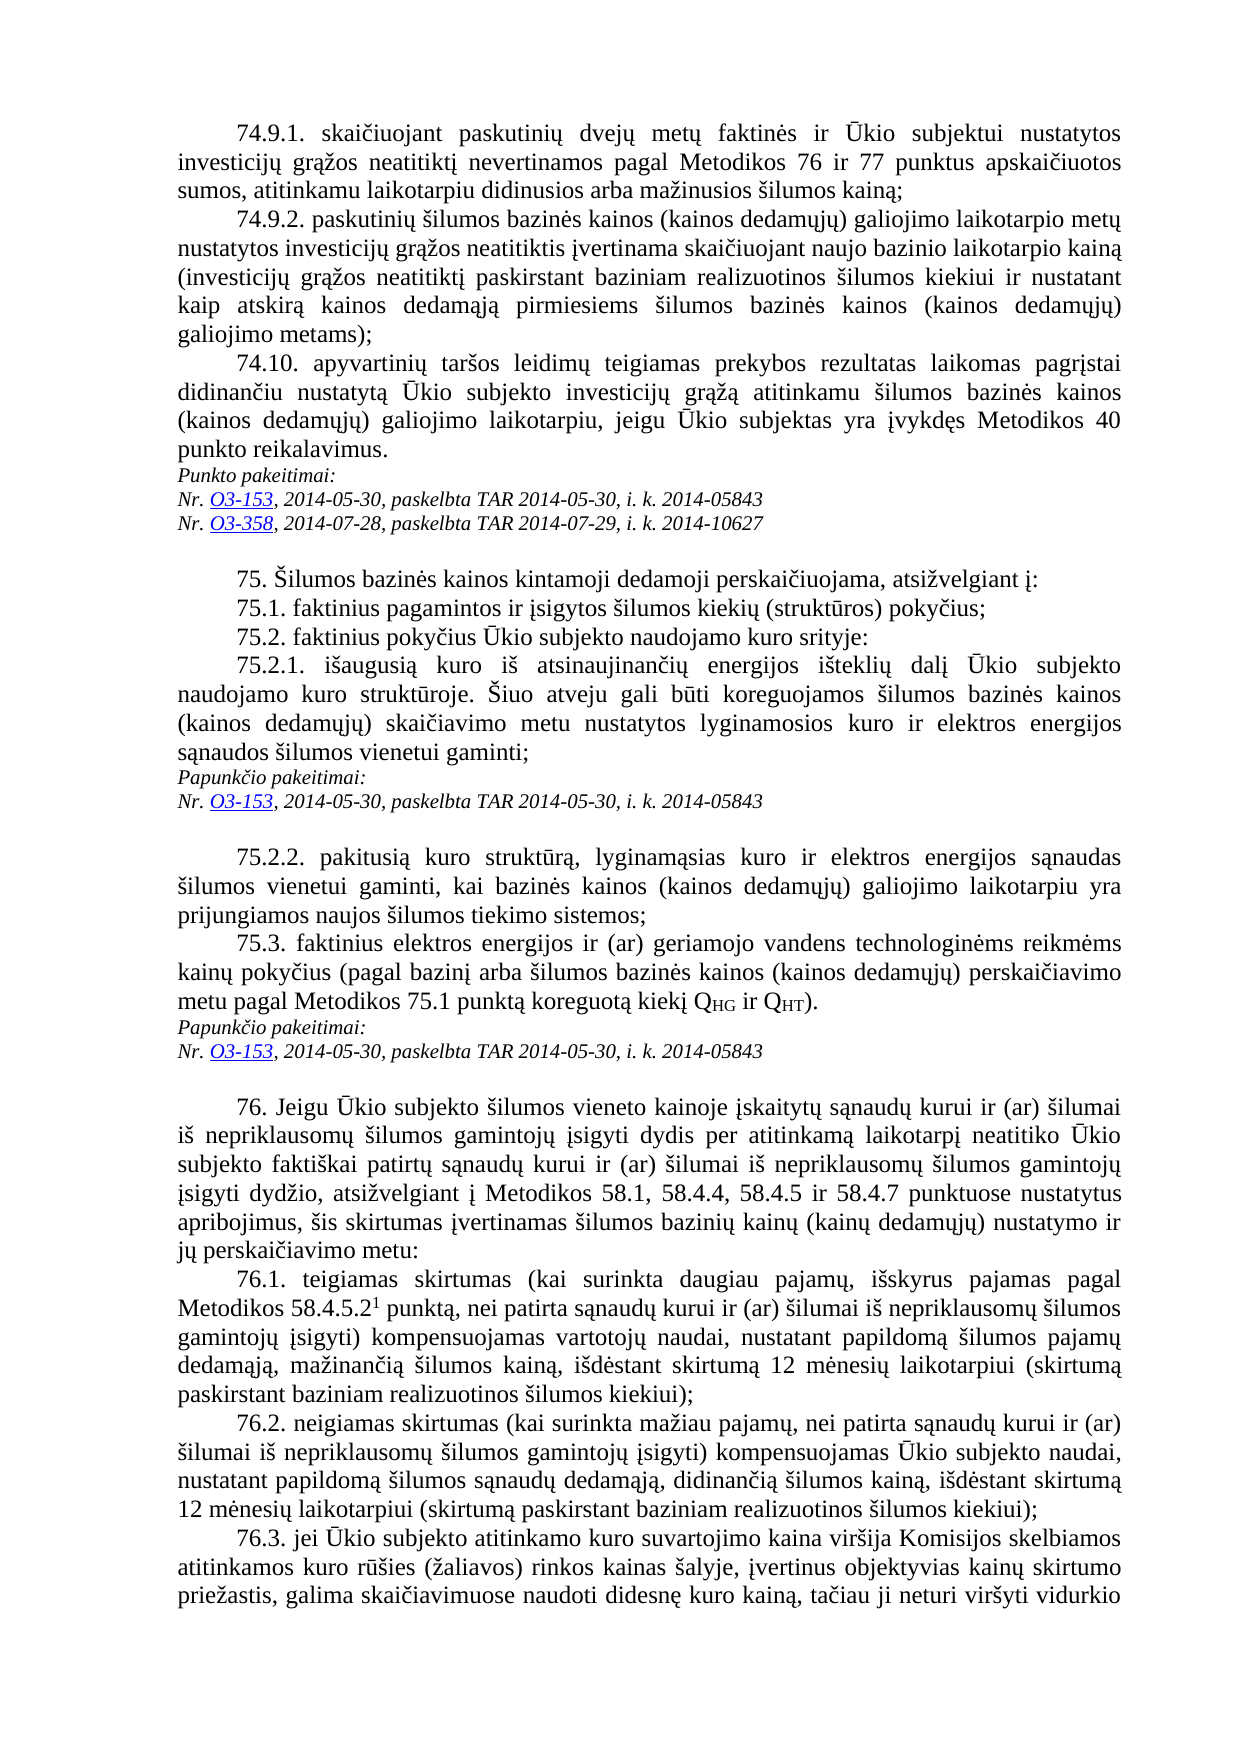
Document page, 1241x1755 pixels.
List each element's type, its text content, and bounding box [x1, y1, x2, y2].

text Papunkčio pakeitimai: [177, 1015, 1122, 1039]
text Nr. O3-153, 2014-05-30, paskelbta TAR 2014-05-30, i. k. 2014-05843 [177, 487, 1122, 511]
text Nr. O3-153, 2014-05-30, paskelbta TAR 2014-05-30, i. k. 2014-05843 [177, 789, 1122, 813]
text 75.2.1. išaugusią kuro iš atsinaujinančių energijos išteklių dalį Ūkio subjekto naudojamo kuro struktūroje. Šiuo atveju gali būti koreguojamos šilumos bazinės kainos (kainos dedamųjų) skaičiavimo metu nustatytos lyginamosios kuro ir elektros energijos sąnaudos šilumos vienetui gaminti; [177, 650, 1122, 765]
text 75.3. faktinius elektros energijos ir (ar) geriamojo vandens technologinėms reikmėms kainų pokyčius (pagal bazinį arba šilumos bazinės kainos (kainos dedamųjų) perskaičiavimo metu pagal Metodikos 75.1 punktą koreguotą kiekį QHG ir QHT). [177, 928, 1122, 1015]
text 74.10. apyvartinių taršos leidimų teigiamas prekybos rezultatas laikomas pagrįstai didinančiu nustatytą Ūkio subjekto investicijų grąžą atitinkamu šilumos bazinės kainos (kainos dedamųjų) galiojimo laikotarpiu, jeigu Ūkio subjektas yra įvykdęs Metodikos 40 punkto reikalavimus. [177, 348, 1122, 463]
text 75. Šilumos bazinės kainos kintamoji dedamoji perskaičiuojama, atsižvelgiant į: [177, 564, 1122, 593]
text 76.3. jei Ūkio subjekto atitinkamo kuro suvartojimo kaina viršija Komisijos skelbiamos atitinkamos kuro rūšies (žaliavos) rinkos kainas šalyje, įvertinus objektyvias kainų skirtumo priežastis, galima skaičiavimuose naudoti didesnę kuro kainą, tačiau ji neturi viršyti vidurkio [177, 1523, 1122, 1609]
text 75.1. faktinius pagamintos ir įsigytos šilumos kiekių (struktūros) pokyčius; [177, 593, 1122, 622]
text Nr. O3-153, 2014-05-30, paskelbta TAR 2014-05-30, i. k. 2014-05843 [177, 1039, 1122, 1063]
text 75.2. faktinius pokyčius Ūkio subjekto naudojamo kuro srityje: [177, 622, 1122, 650]
text 74.9.1. skaičiuojant paskutinių dvejų metų faktinės ir Ūkio subjektui nustatytos investicijų grąžos neatitiktį nevertinamos pagal Metodikos 76 ir 77 punktus apskaičiuotos sumos, atitinkamu laikotarpiu didinusios arba mažinusios šilumos kainą; [177, 118, 1122, 204]
text 76.2. neigiamas skirtumas (kai surinkta mažiau pajamų, nei patirta sąnaudų kurui ir (ar) šilumai iš nepriklausomų šilumos gamintojų įsigyti) kompensuojamas Ūkio subjekto naudai, nustatant papildomą šilumos sąnaudų dedamąją, didinančią šilumos kainą, išdėstant skirtumą 12 mėnesių laikotarpiui (skirtumą paskirstant baziniam realizuotinos šilumos kiekiui); [177, 1408, 1122, 1523]
text 76. Jeigu Ūkio subjekto šilumos vieneto kainoje įskaitytų sąnaudų kurui ir (ar) šilumai iš nepriklausomų šilumos gamintojų įsigyti dydis per atitinkamą laikotarpį neatitiko Ūkio subjekto faktiškai patirtų sąnaudų kurui ir (ar) šilumai iš nepriklausomų šilumos gamintojų įsigyti dydžio, atsižvelgiant į Metodikos 58.1, 58.4.4, 58.4.5 ir 58.4.7 punktuose nustatytus apribojimus, šis skirtumas įvertinamas šilumos bazinių kainų (kainų dedamųjų) nustatymo ir jų perskaičiavimo metu: [177, 1092, 1122, 1264]
text Papunkčio pakeitimai: [177, 765, 1122, 789]
text Punkto pakeitimai: [177, 463, 1122, 487]
text Nr. O3-358, 2014-07-28, paskelbta TAR 2014-07-29, i. k. 2014-10627 [177, 511, 1122, 535]
text 76.1. teigiamas skirtumas (kai surinkta daugiau pajamų, išskyrus pajamas pagal Metodikos 58.4.5.21 punktą, nei patirta sąnaudų kurui ir (ar) šilumai iš nepriklausomų šilumos gamintojų įsigyti) kompensuojamas vartotojų naudai, nustatant papildomą šilumos pajamų dedamąją, mažinančią šilumos kainą, išdėstant skirtumą 12 mėnesių laikotarpiui (skirtumą paskirstant baziniam realizuotinos šilumos kiekiui); [177, 1264, 1122, 1408]
text 74.9.2. paskutinių šilumos bazinės kainos (kainos dedamųjų) galiojimo laikotarpio metų nustatytos investicijų grąžos neatitiktis įvertinama skaičiuojant naujo bazinio laikotarpio kainą (investicijų grąžos neatitiktį paskirstant baziniam realizuotinos šilumos kiekiui ir nustatant kaip atskirą kainos dedamąją pirmiesiems šilumos bazinės kainos (kainos dedamųjų) galiojimo metams); [177, 204, 1122, 348]
text 75.2.2. pakitusią kuro struktūrą, lyginamąsias kuro ir elektros energijos sąnaudas šilumos vienetui gaminti, kai bazinės kainos (kainos dedamųjų) galiojimo laikotarpiu yra prijungiamos naujos šilumos tiekimo sistemos; [177, 842, 1122, 928]
